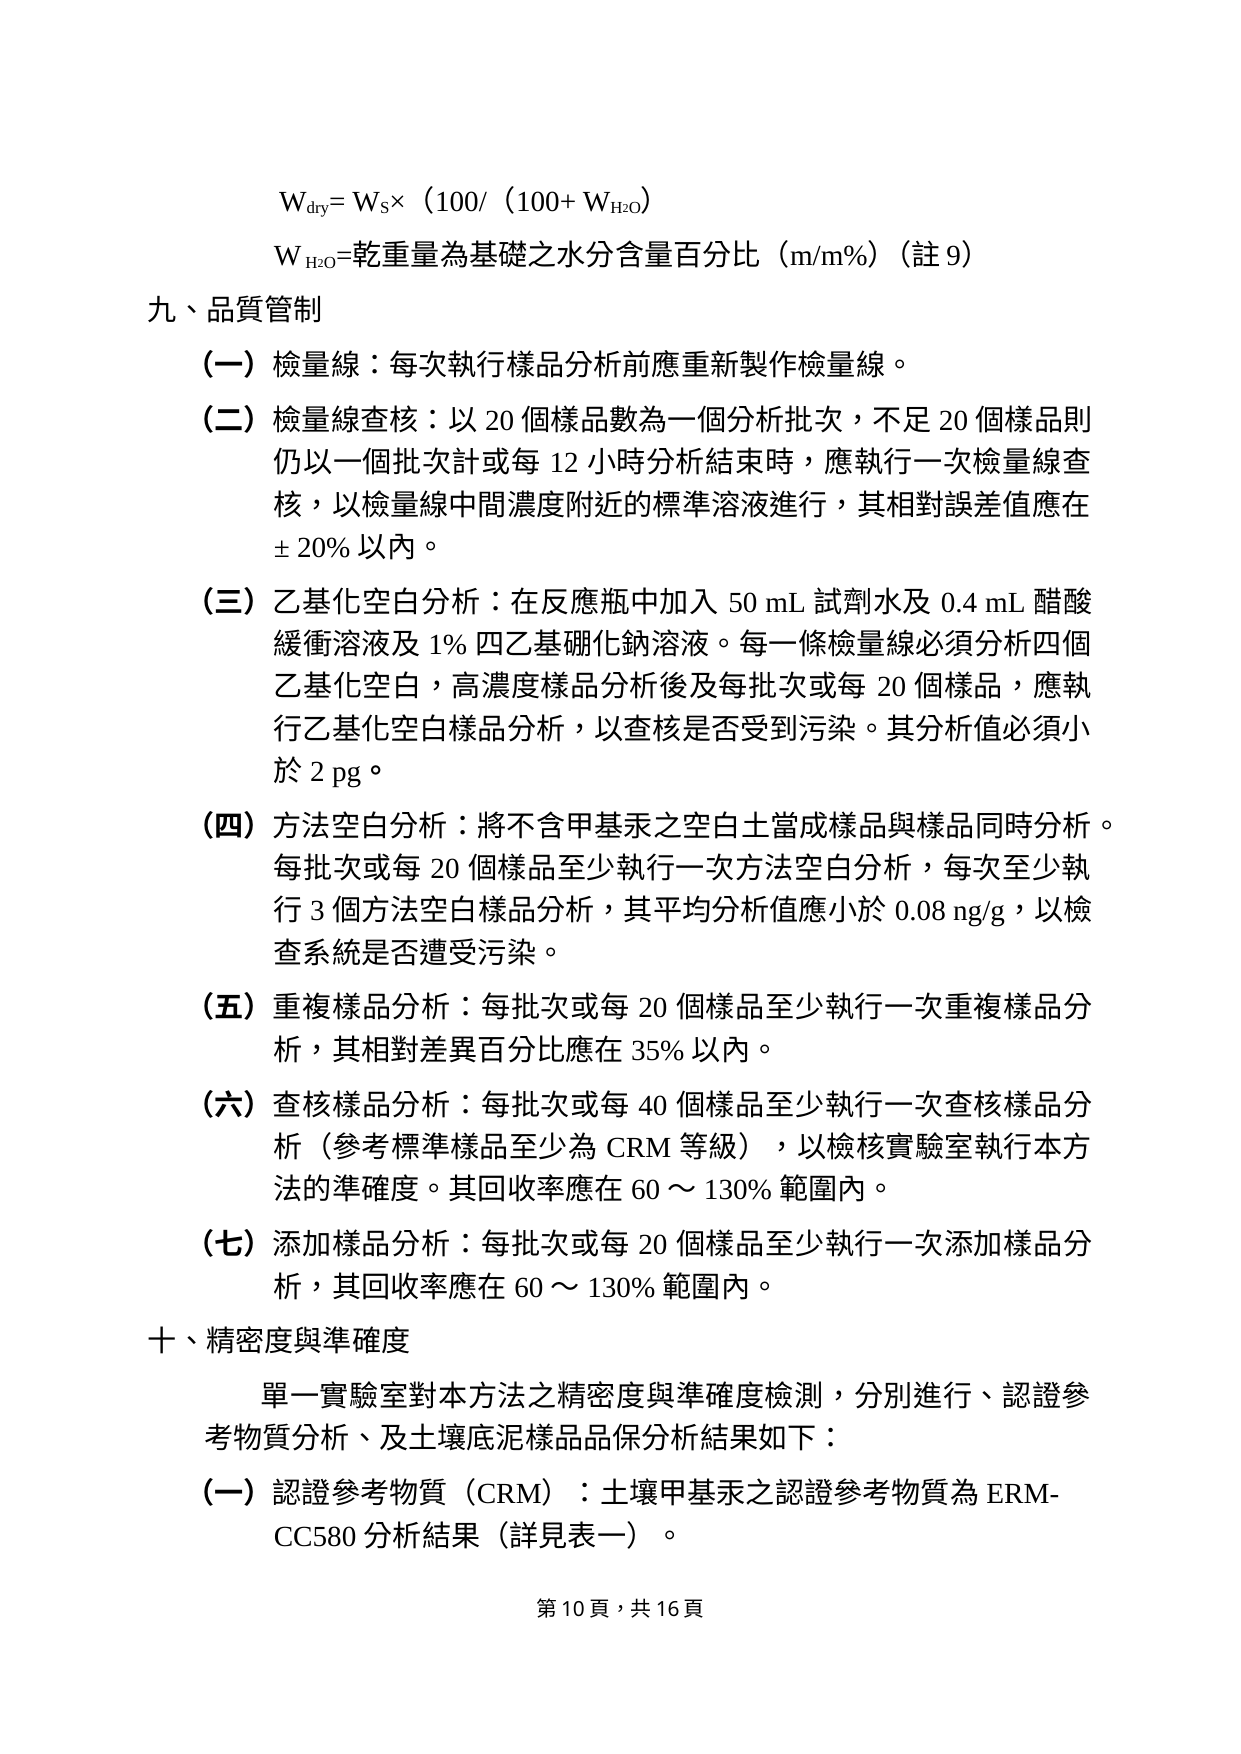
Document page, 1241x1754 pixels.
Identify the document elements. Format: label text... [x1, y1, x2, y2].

list 乙基化空白分析：在反應瓶中加入 50 mL 試劑水及 0.4 mL 醋酸緩衝溶液及 1% 四乙基硼化鈉溶液。每一條檢量線必須分析四個乙基化空白，高濃度樣品分析後及每批次或每 20 個樣品，應執行乙基化空白樣品分析，以查核是否受到污染。其分析值必須小於 2 pg。 [185, 578, 1092, 790]
text W H2O=乾重量為基礎之水分含量百分比（m/m%）（註9） [273, 232, 1092, 274]
list 查核樣品分析：每批次或每 40 個樣品至少執行一次查核樣品分析（參考標準樣品至少為 CRM 等級），以檢核實驗室執行本方法的準確度。其回收率應在 60 ～ 130% 範圍內。 [185, 1081, 1092, 1208]
list 檢量線：每次執行樣品分析前應重新製作檢量線。 [185, 342, 1092, 384]
subtitle Wdry= WS×（100/（100+ WH2O） [279, 177, 1092, 219]
list 添加樣品分析：每批次或每 20 個樣品至少執行一次添加樣品分析，其回收率應在 60 ～ 130% 範圍內。 [185, 1221, 1092, 1305]
list 精密度與準確度 [148, 1318, 1092, 1360]
list 檢量線查核：以 20 個樣品數為一個分析批次，不足 20 個樣品則仍以一個批次計或每 12 小時分析結束時，應執行一次檢量線查核，以檢量線中間濃度附近的標準溶液進行，其相對誤差值應在 ± 20% 以內。 [185, 396, 1092, 566]
list 品質管制 [148, 287, 1092, 329]
subtitle 認證參考物質（CRM）：土壤甲基汞之認證參考物質為 ERM-CC580 分析結果（詳見表一）。 [185, 1470, 1092, 1554]
text 單一實驗室對本方法之精密度與準確度檢測，分別進行、認證參考物質分析、及土壤底泥樣品品保分析結果如下： [204, 1373, 1092, 1457]
list 方法空白分析：將不含甲基汞之空白土當成樣品與樣品同時分析。每批次或每 20 個樣品至少執行一次方法空白分析，每次至少執行 3 個方法空白樣品分析，其平均分析值應小於 0.08 ng/g，以檢查系統是否遭受污染。 [185, 802, 1092, 972]
list 重複樣品分析：每批次或每 20 個樣品至少執行一次重複樣品分析，其相對差異百分比應在 35% 以內。 [185, 984, 1092, 1069]
